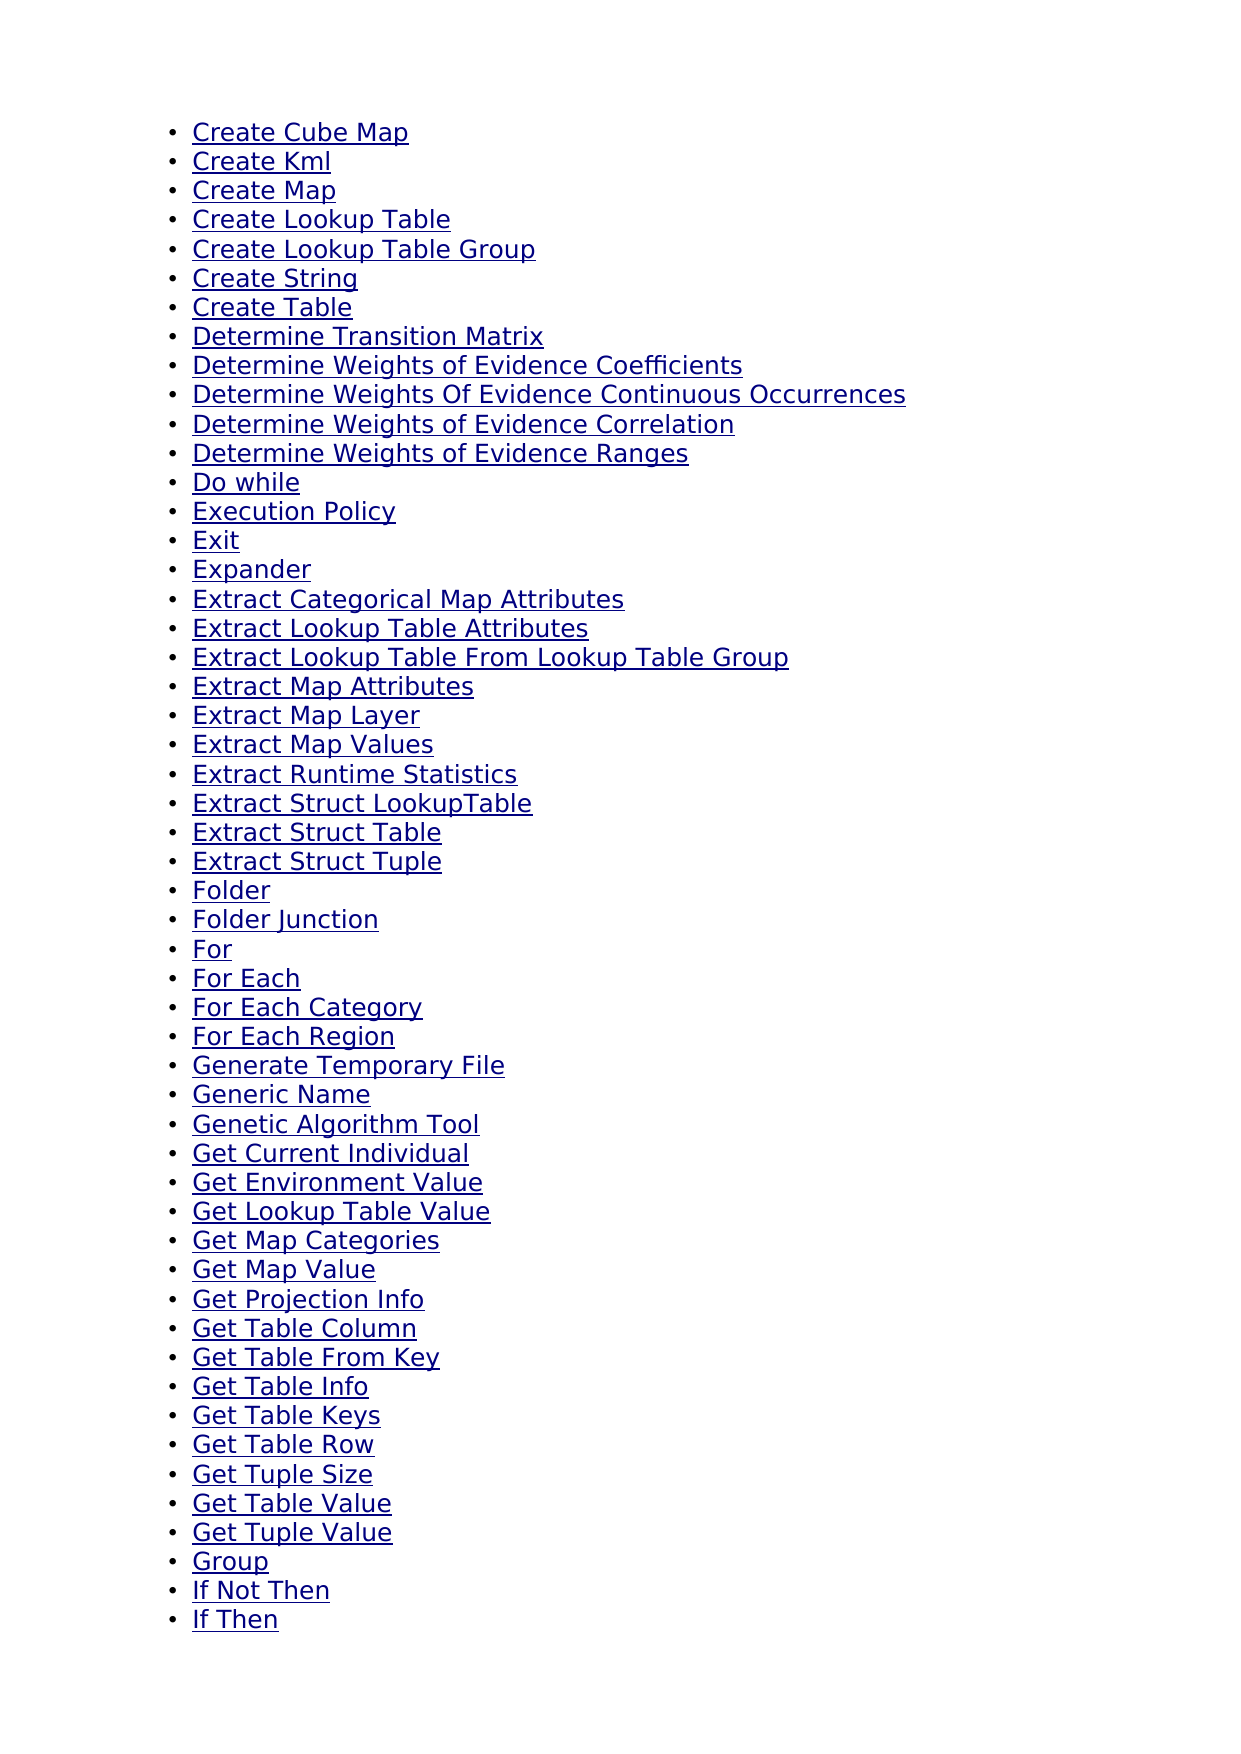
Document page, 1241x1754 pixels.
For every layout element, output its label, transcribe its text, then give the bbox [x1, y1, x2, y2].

list Determine Weights of Evidence Correlation [177, 410, 1122, 439]
list Create Table [177, 293, 1122, 322]
list Exit [177, 526, 1122, 556]
list Get Tuple Value [177, 1518, 1122, 1547]
list Create Map [177, 176, 1122, 206]
list Folder Junction [177, 906, 1122, 935]
list For Each Category [177, 993, 1122, 1022]
list Create Lookup Table [177, 206, 1122, 235]
list Get Table Info [177, 1372, 1122, 1401]
list Determine Weights of Evidence Coefficients [177, 351, 1122, 381]
list Extract Map Values [177, 731, 1122, 760]
list Extract Struct Tuple [177, 847, 1122, 876]
list Expander [177, 556, 1122, 585]
list Genetic Algorithm Tool [177, 1110, 1122, 1139]
list Get Projection Info [177, 1285, 1122, 1314]
list Create String [177, 264, 1122, 293]
list Extract Runtime Statistics [177, 760, 1122, 789]
list Create Cube Map [177, 118, 1122, 147]
list Get Current Individual [177, 1139, 1122, 1168]
list Folder [177, 876, 1122, 906]
list Group [177, 1547, 1122, 1576]
list Get Environment Value [177, 1168, 1122, 1197]
list Generic Name [177, 1081, 1122, 1110]
list Get Table Value [177, 1489, 1122, 1518]
list Extract Lookup Table Attributes [177, 614, 1122, 643]
list If Then [177, 1606, 1122, 1635]
list Get Lookup Table Value [177, 1197, 1122, 1226]
list Get Table From Key [177, 1343, 1122, 1372]
list If Not Then [177, 1576, 1122, 1606]
list For Each Region [177, 1022, 1122, 1051]
list For [177, 935, 1122, 964]
list Determine Weights of Evidence Ranges [177, 439, 1122, 468]
list Extract Lookup Table From Lookup Table Group [177, 643, 1122, 672]
list Create Kml [177, 147, 1122, 176]
list Extract Struct LookupTable [177, 789, 1122, 818]
list Do while [177, 468, 1122, 497]
list Extract Struct Table [177, 818, 1122, 847]
list Get Table Keys [177, 1401, 1122, 1431]
list Get Table Column [177, 1314, 1122, 1343]
list Extract Map Attributes [177, 672, 1122, 701]
list Create Lookup Table Group [177, 235, 1122, 264]
list Determine Weights Of Evidence Continuous Occurrences [177, 381, 1122, 410]
list Extract Categorical Map Attributes [177, 585, 1122, 614]
list Execution Policy [177, 497, 1122, 526]
list For Each [177, 964, 1122, 993]
list Determine Transition Matrix [177, 322, 1122, 351]
list Get Tuple Size [177, 1460, 1122, 1489]
list Get Map Value [177, 1256, 1122, 1285]
list Get Map Categories [177, 1226, 1122, 1256]
list Get Table Row [177, 1431, 1122, 1460]
list Extract Map Layer [177, 701, 1122, 731]
list Generate Temporary File [177, 1051, 1122, 1081]
